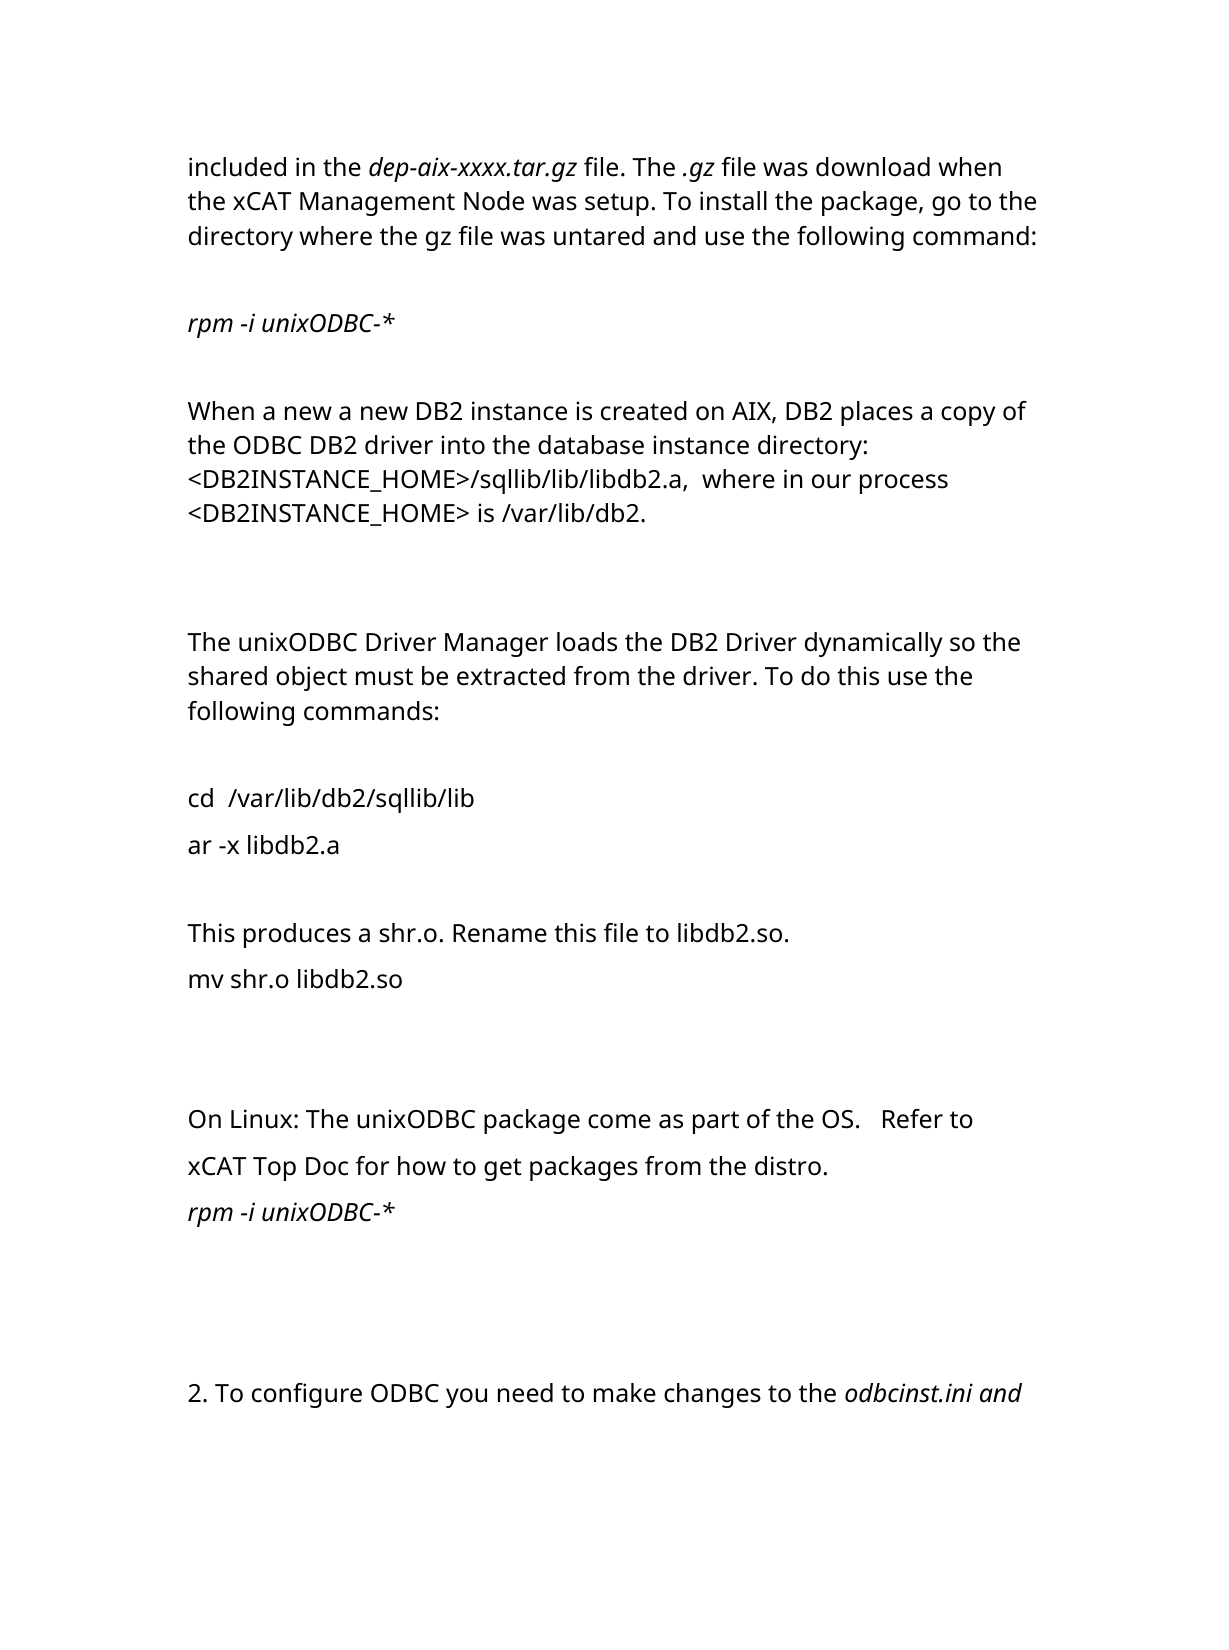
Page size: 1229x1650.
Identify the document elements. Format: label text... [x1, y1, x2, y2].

text included in the dep-aix-xxxx.tar.gz file. The .gz file was download when the xCAT Management Node was setup. To install the package, go to the directory where the gz file was untared and use the following command: [187, 150, 1041, 252]
text 2. To configure ODBC you need to make changes to the odbcinst.ini and [187, 1376, 1041, 1410]
text mv shr.o libdb2.so [187, 962, 1041, 996]
text cd /var/lib/db2/sqllib/lib [187, 781, 1041, 815]
text This produces a shr.o. Rename this file to libdb2.so. [187, 915, 1041, 949]
text rpm -i unixODBC-* [187, 1195, 1041, 1229]
text xCAT Top Doc for how to get packages from the distro. [187, 1148, 1041, 1182]
text rpm -i unixODBC-* [187, 306, 1041, 340]
text ar -x libdb2.a [187, 827, 1041, 862]
text The unixODBC Driver Manager loads the DB2 Driver dynamically so the shared object must be extracted from the driver. To do this use the following commands: [187, 625, 1041, 727]
text On Linux: The unixODBC package come as part of the OS. Refer to [187, 1102, 1041, 1136]
text When a new a new DB2 instance is created on AIX, DB2 places a copy of the ODBC DB2 driver into the database instance directory: <DB2INSTANCE_HOME>/sqllib/lib/libdb2.a, where in our process <DB2INSTANCE_HOME> is /var/lib/db2. [187, 394, 1041, 530]
